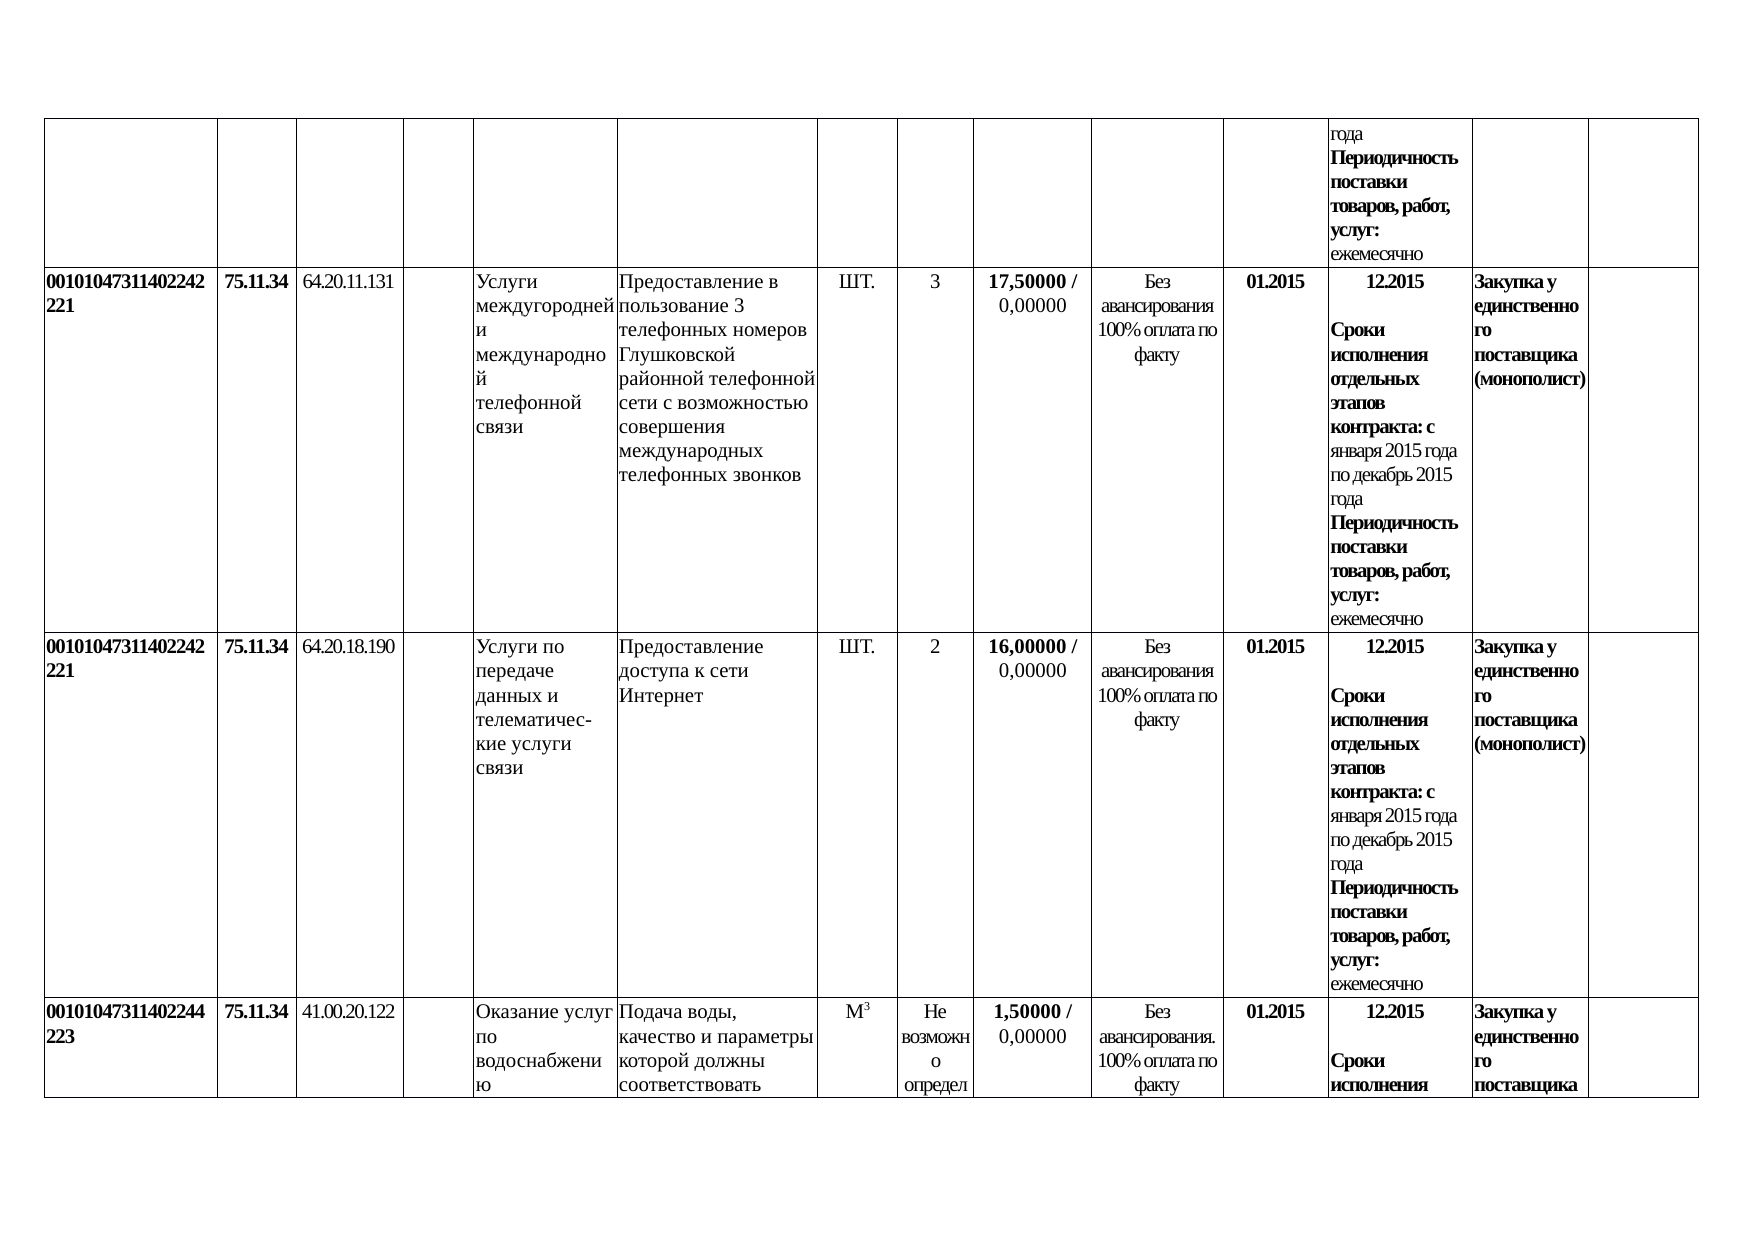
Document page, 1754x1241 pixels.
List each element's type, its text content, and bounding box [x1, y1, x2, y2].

table_cell Закупка у единственного поставщика (монополист) [1473, 268, 1588, 632]
table_cell [618, 119, 817, 267]
table_cell 01.2015 [1224, 268, 1328, 632]
table_cell 01.2015 [1224, 998, 1328, 1097]
table_cell [474, 119, 617, 267]
table_cell 16,00000 / 0,00000 [974, 633, 1091, 997]
table_cell Без авансирования 100% оплата по факту [1092, 268, 1223, 632]
table_cell [818, 119, 897, 267]
table_cell 41.00.20.122 [297, 998, 403, 1097]
table_cell [1224, 119, 1328, 267]
table_cell 75.11.34 [218, 998, 296, 1097]
table_cell [1589, 119, 1698, 267]
table_cell 17,50000 / 0,00000 [974, 268, 1091, 632]
table_cell [1589, 998, 1698, 1097]
table_cell 12.2015 Сроки исполнения отдельных этапов контракта: с января 2015 года по декабрь 2015 года Периодичность поставки товаров, работ, услуг: ежемесячно [1329, 633, 1472, 997]
table_cell 64.20.18.190 [297, 633, 403, 997]
table_cell ШТ. [818, 268, 897, 632]
table_cell [1092, 119, 1223, 267]
table_cell М3 [818, 998, 897, 1097]
table_cell [404, 268, 473, 632]
table_cell Без авансирования. 100% оплата по факту [1092, 998, 1223, 1097]
table_cell Услуги по передаче данных и телематичес- кие услуги связи [474, 633, 617, 997]
table_cell [218, 119, 296, 267]
table_cell 00101047311402242 221 [45, 633, 217, 997]
table_cell ШТ. [818, 633, 897, 997]
table_cell Подача воды, качество и параметры которой должны соответствовать [618, 998, 817, 1097]
table_cell [45, 119, 217, 267]
table_cell Оказание услуг по водоснабжению [474, 998, 617, 1097]
table_cell 64.20.11.131 [297, 268, 403, 632]
table_cell 12.2015 Сроки исполнения [1329, 998, 1472, 1097]
table_cell Предоставление доступа к сети Интернет [618, 633, 817, 997]
table_cell 2 [898, 633, 973, 997]
table_cell Без авансирования 100% оплата по факту [1092, 633, 1223, 997]
table_cell 00101047311402244 223 [45, 998, 217, 1097]
table_cell [974, 119, 1091, 267]
table_cell [404, 119, 473, 267]
table_cell [898, 119, 973, 267]
table_cell 75.11.34 [218, 633, 296, 997]
table_cell Не возможно определ [898, 998, 973, 1097]
table_cell Закупка у единственного поставщика [1473, 998, 1588, 1097]
table_cell Предоставление в пользование 3 телефонных номеров Глушковской районной телефонной сети с возможностью совершения международных телефонных звонков [618, 268, 817, 632]
table_cell 00101047311402242 221 [45, 268, 217, 632]
table_cell [404, 633, 473, 997]
table_cell Закупка у единственного поставщика (монополист) [1473, 633, 1588, 997]
table_cell [1473, 119, 1588, 267]
table_cell 75.11.34 [218, 268, 296, 632]
table_cell [297, 119, 403, 267]
table_cell [1589, 268, 1698, 632]
table_cell [404, 998, 473, 1097]
table_cell Услуги междугородней и международной телефонной связи [474, 268, 617, 632]
table_cell года Периодичность поставки товаров, работ, услуг: ежемесячно [1329, 119, 1472, 267]
table_cell 3 [898, 268, 973, 632]
table_cell 12.2015 Сроки исполнения отдельных этапов контракта: с января 2015 года по декабрь 2015 года Периодичность поставки товаров, работ, услуг: ежемесячно [1329, 268, 1472, 632]
table_cell 01.2015 [1224, 633, 1328, 997]
table_cell [1589, 633, 1698, 997]
table_cell 1,50000 / 0,00000 [974, 998, 1091, 1097]
